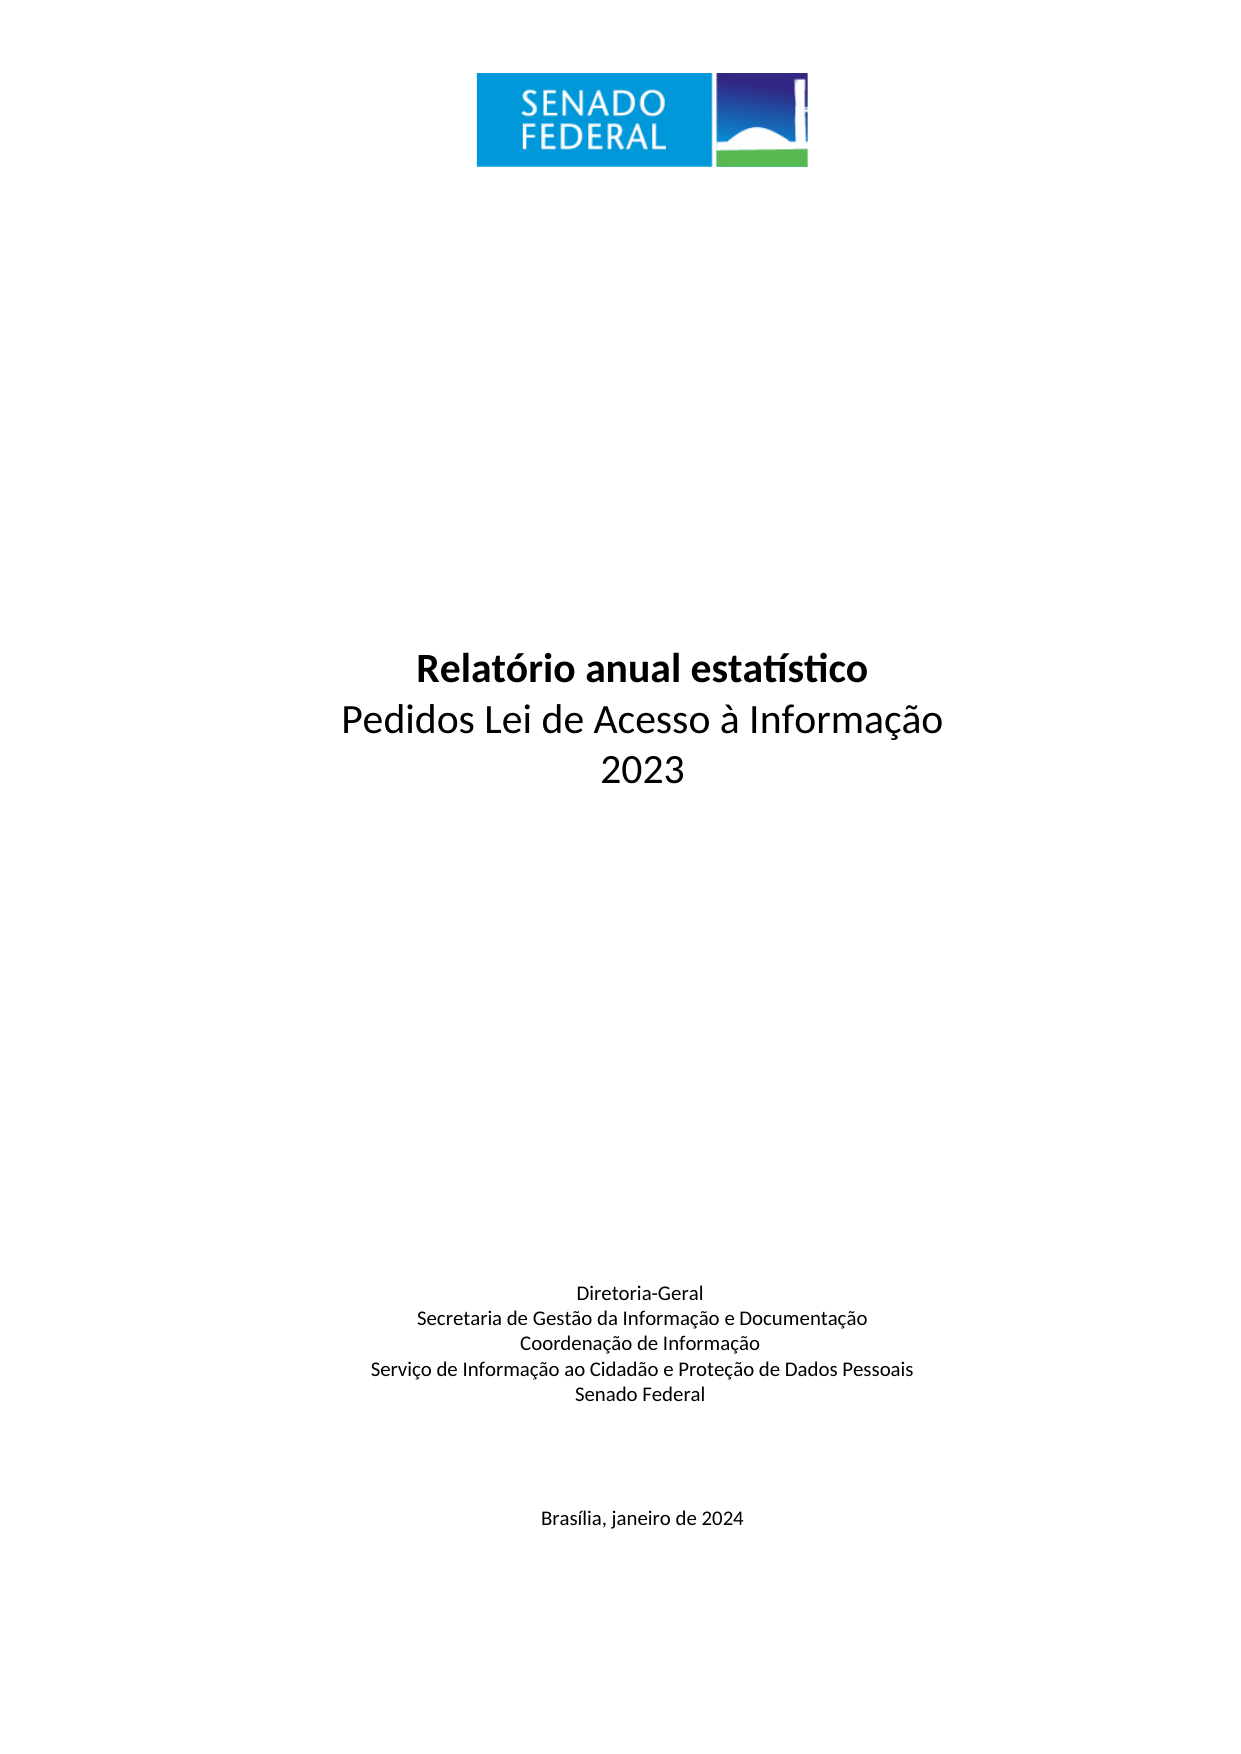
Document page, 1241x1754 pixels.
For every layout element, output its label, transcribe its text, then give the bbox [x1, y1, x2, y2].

table_header Relatório anual estatístico Pedidos Lei de Acesso à Informação 2023 Diretoria-Geral Secretaria de Gestão da Informação e Documentação Coordenação de Informação Serviço de Informação ao Cidadão e Proteção de Dados Pessoais Senado Federal [177, 642, 1107, 1407]
text Brasília, janeiro de 2024 [177, 1505, 1107, 1531]
